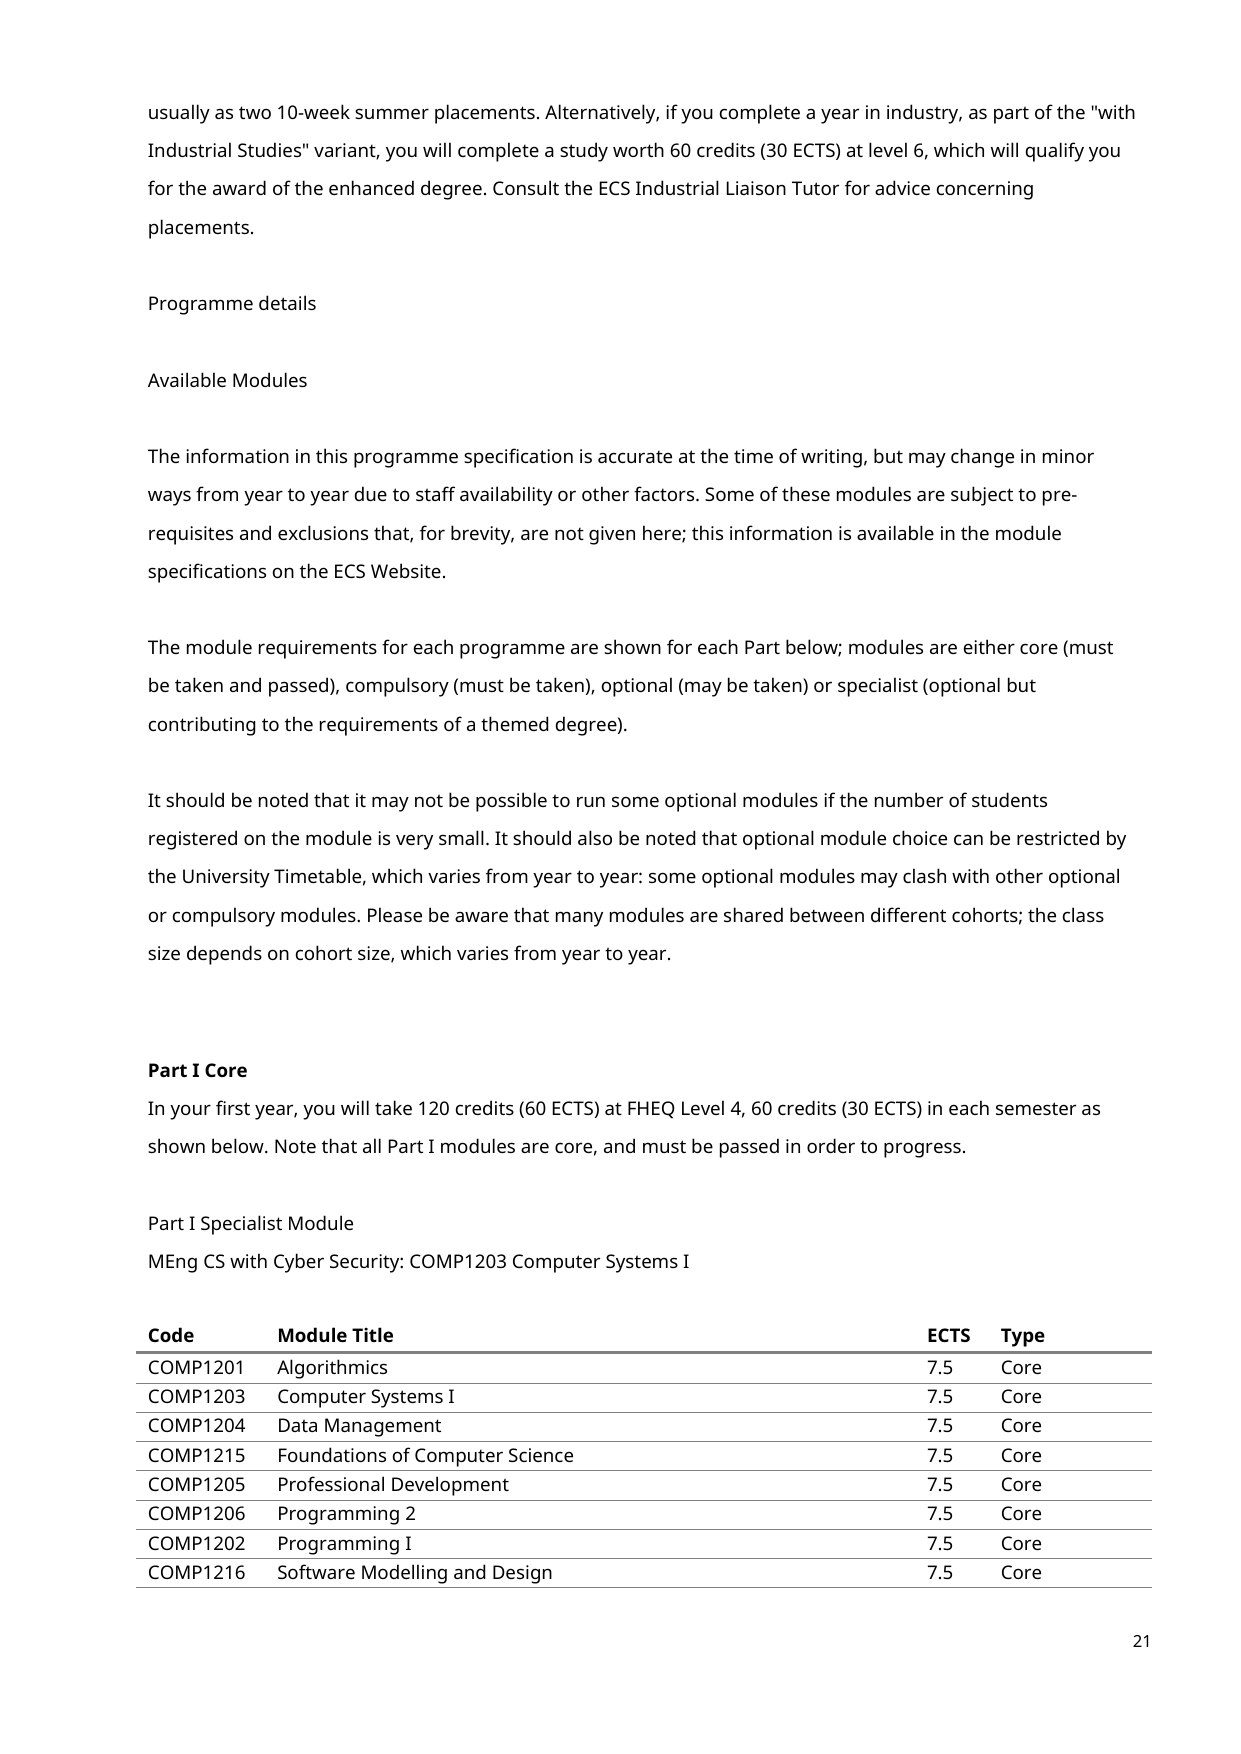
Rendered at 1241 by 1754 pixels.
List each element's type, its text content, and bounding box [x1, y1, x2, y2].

table_cell 7.5 [916, 1530, 989, 1558]
table_cell 7.5 [916, 1559, 989, 1587]
table_cell Programming 2 [266, 1501, 916, 1529]
table_cell 7.5 [916, 1501, 989, 1529]
table_cell 7.5 [916, 1384, 989, 1412]
table_cell Professional Development [266, 1471, 916, 1499]
table_cell Core [989, 1501, 1152, 1529]
table_cell 7.5 [916, 1442, 989, 1470]
table_cell Foundations of Computer Science [266, 1442, 916, 1470]
table_cell Software Modelling and Design [266, 1559, 916, 1587]
table_cell COMP1205 [136, 1471, 266, 1499]
table_cell ECTS [916, 1323, 989, 1351]
table_cell Core [989, 1442, 1152, 1470]
table_cell Algorithmics [266, 1354, 916, 1382]
table_cell Core [989, 1530, 1152, 1558]
table_cell 7.5 [916, 1471, 989, 1499]
table_cell COMP1215 [136, 1442, 266, 1470]
table_cell COMP1216 [136, 1559, 266, 1587]
table_cell Computer Systems I [266, 1384, 916, 1412]
table_cell Programming I [266, 1530, 916, 1558]
table_cell Core [989, 1471, 1152, 1499]
table_cell COMP1202 [136, 1530, 266, 1558]
table_cell Core [989, 1384, 1152, 1412]
table_cell Core [989, 1354, 1152, 1382]
table_cell COMP1203 [136, 1384, 266, 1412]
table_cell Module Title [266, 1323, 916, 1351]
table_cell Data Management [266, 1413, 916, 1441]
table_cell Type [989, 1323, 1152, 1351]
table_cell Core [989, 1559, 1152, 1587]
table_cell COMP1204 [136, 1413, 266, 1441]
table_cell COMP1206 [136, 1501, 266, 1529]
table_cell Core [989, 1413, 1152, 1441]
table_cell usually as two 10-week summer placements. Alternatively, if you complete a year in industry, as part of the "with Industrial Studies" variant, you will complete a study worth 60 credits (30 ECTS) at level 6, which will qualify you for the award of the enhanced degree. Consult the ECS Industrial Liaison Tutor for advice concerning placements. Programme details Available Modules The information in this programme specification is accurate at the time of writing, but may change in minor ways from year to year due to staff availability or other factors. Some of these modules are subject to pre- requisites and exclusions that, for brevity, are not given here; this information is available in the module specifications on the ECS Website. The module requirements for each programme are shown for each Part below; modules are either core (must be taken and passed), compulsory (must be taken), optional (may be taken) or specialist (optional but contributing to the requirements of a themed degree). It should be noted that it may not be possible to run some optional modules if the number of students registered on the module is very small. It should also be noted that optional module choice can be restricted by the University Timetable, which varies from year to year: some optional modules may clash with other optional or compulsory modules. Please be aware that many modules are shared between different cohorts; the class size depends on cohort size, which varies from year to year. [136, 99, 1152, 1019]
table_cell COMP1201 [136, 1354, 266, 1382]
table_cell [136, 1588, 1152, 1624]
table_cell Code [136, 1323, 266, 1351]
table_cell Part I Core In your first year, you will take 120 credits (60 ECTS) at FHEQ Level 4, 60 credits (30 ECTS) in each semester as shown below. Note that all Part I modules are core, and must be passed in order to progress. Part I Specialist Module MEng CS with Cyber Security: COMP1203 Computer Systems I [136, 1019, 1152, 1323]
table_cell 7.5 [916, 1413, 989, 1441]
table_cell 7.5 [916, 1354, 989, 1382]
